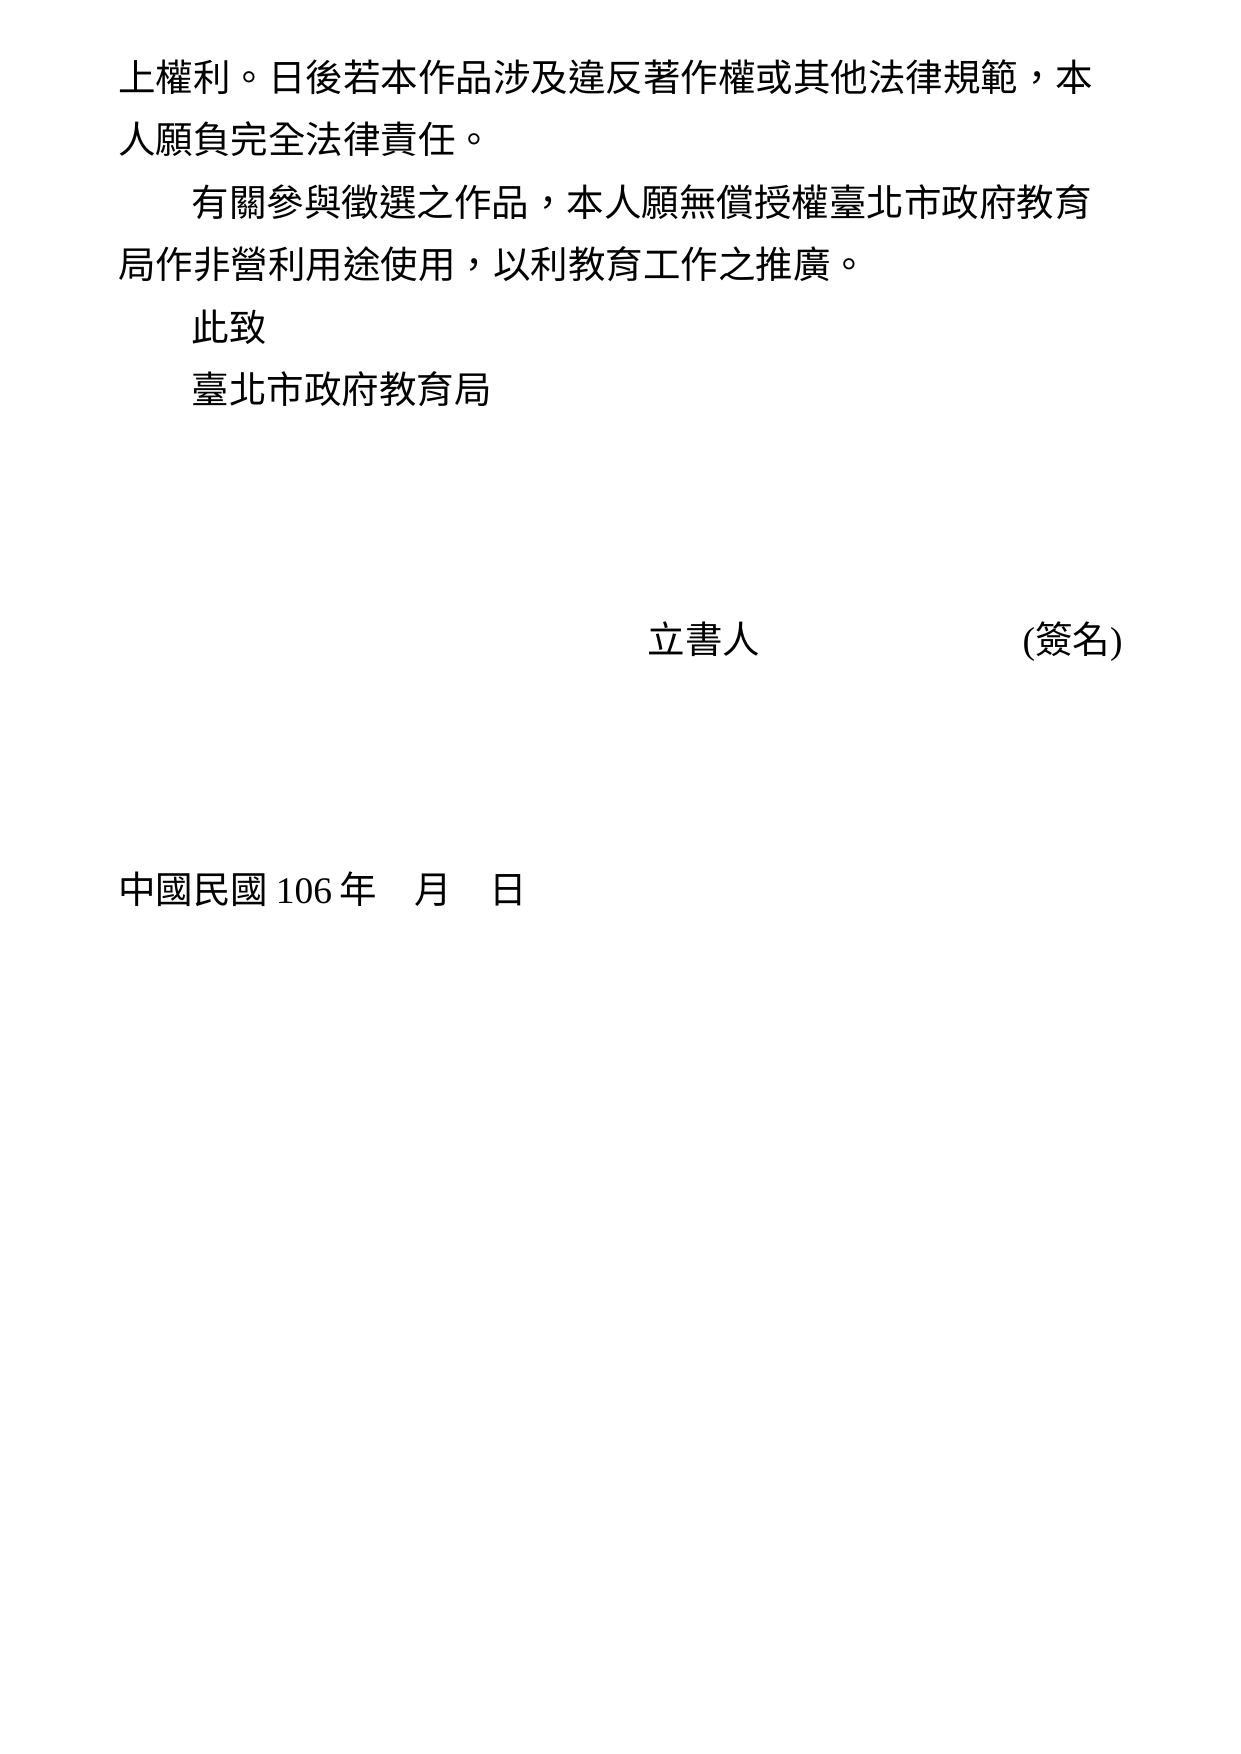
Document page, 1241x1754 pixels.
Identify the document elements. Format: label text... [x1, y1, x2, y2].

text 此致 [118, 283, 1122, 346]
text 中國民國106年 月 日 [118, 846, 1122, 908]
text 臺北市政府教育局 [118, 346, 1122, 408]
text 立書人 (簽名) [118, 596, 1122, 658]
text 有關參與徵選之作品，本人願無償授權臺北市政府教育局作非營利用途使用，以利教育工作之推廣。 [118, 158, 1122, 283]
text 上權利。日後若本作品涉及違反著作權或其他法律規範，本人願負完全法律責任。 [118, 33, 1122, 158]
